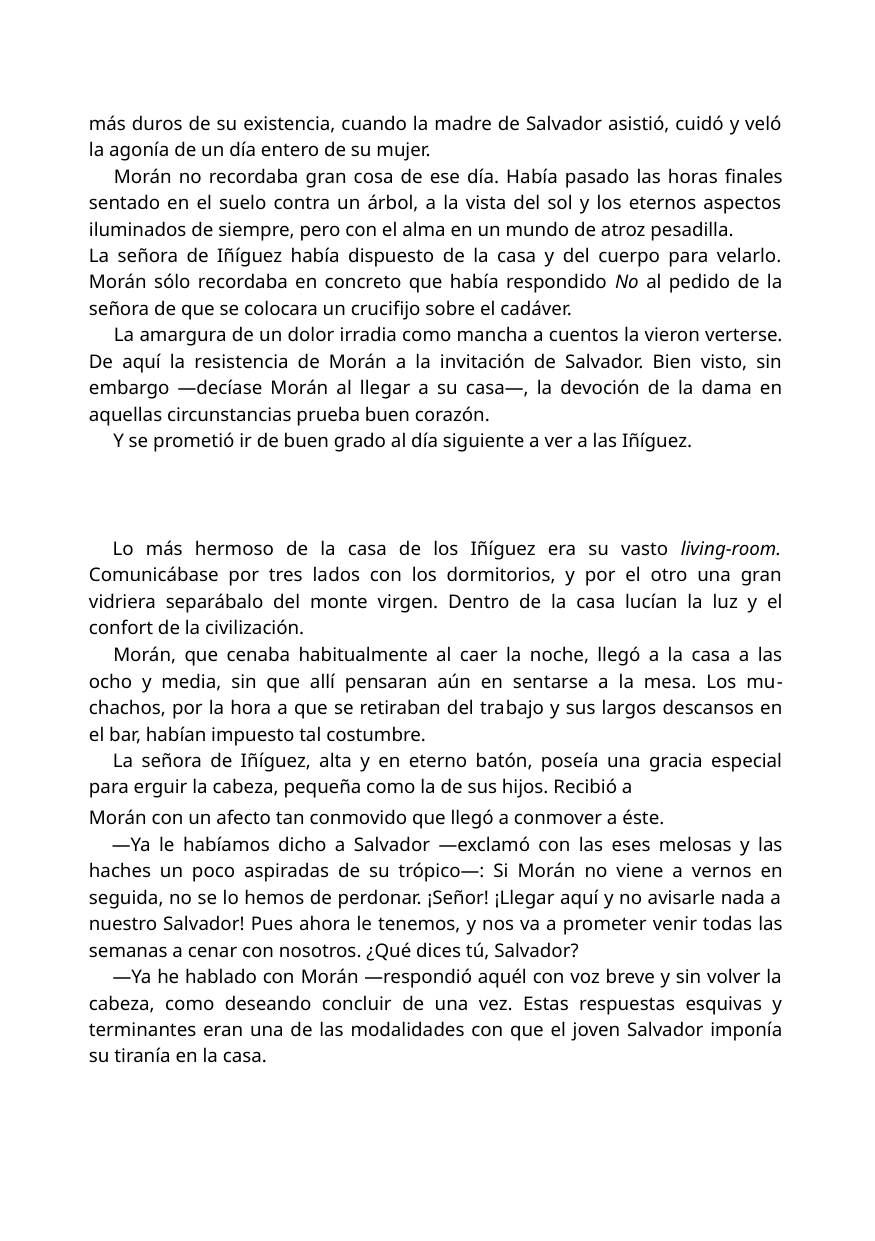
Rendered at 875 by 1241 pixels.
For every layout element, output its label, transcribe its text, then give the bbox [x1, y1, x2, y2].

text La señora de Iñíguez, alta y en eterno batón, poseía una gracia especial para erguir la cabe­za, pequeña como la de sus hijos. Recibió a [89, 746, 783, 799]
text Morán con un afecto tan conmovido que llegó a conmover a éste. [89, 804, 783, 830]
text La amargura de un dolor irradia como man­cha a cuentos la vieron verterse. De aquí la resis­tencia de Morán a la invitación de Salvador. Bien visto, sin embargo —decíase Morán al lle­gar a su casa—, la devoción de la dama en aque­llas circunstancias prueba buen corazón. [89, 321, 783, 427]
text Lo más hermoso de la casa de los Iñíguez era su vasto living-room. Comunicábase por tres la­dos con los dormitorios, y por el otro una gran vidriera separábalo del monte virgen. Dentro de la casa lucían la luz y el confort de la civiliza­ción. [89, 534, 783, 640]
text La señora de Iñíguez había dispuesto de la casa y del cuerpo para velarlo. Morán sólo re­cordaba en concreto que había respondido No al pedido de la señora de que se colocara un cruci­fijo sobre el cadáver. [89, 241, 783, 321]
text —Ya he hablado con Morán —respondió aquél con voz breve y sin volver la cabeza, como deseando concluir de una vez. Estas respuestas esquivas y terminantes eran una de las modalida­des con que el joven Salvador imponía su tiranía en la casa. [89, 962, 783, 1068]
text Y se prometió ir de buen grado al día siguien­te a ver a las Iñíguez. [89, 427, 783, 453]
text Morán, que cenaba habitualmente al caer la noche, llegó a la casa a las ocho y media, sin que allí pensaran aún en sentarse a la mesa. Los mu­chachos, por la hora a que se retiraban del tra­bajo y sus largos descansos en el bar, habían impuesto tal costumbre. [89, 640, 783, 746]
text —Ya le habíamos dicho a Salvador —exclamó con las eses melosas y las haches un poco aspira­das de su trópico—: Si Morán no viene a vernos en seguida, no se lo hemos de perdonar. ¡Señor! ¡Llegar aquí y no avisarle nada a nuestro Sal­vador! Pues ahora le tenemos, y nos va a pro­meter venir todas las semanas a cenar con nos­otros. ¿Qué dices tú, Salvador? [89, 830, 783, 962]
text Morán no recordaba gran cosa de ese día. Ha­bía pasado las horas finales sentado en el suelo contra un árbol, a la vista del sol y los eternos aspectos iluminados de siempre, pero con el al­ma en un mundo de atroz pesadilla. [89, 162, 783, 241]
text más duros de su existencia, cuando la madre de Salvador asistió, cuidó y veló la ago­nía de un día entero de su mujer. [89, 109, 783, 162]
